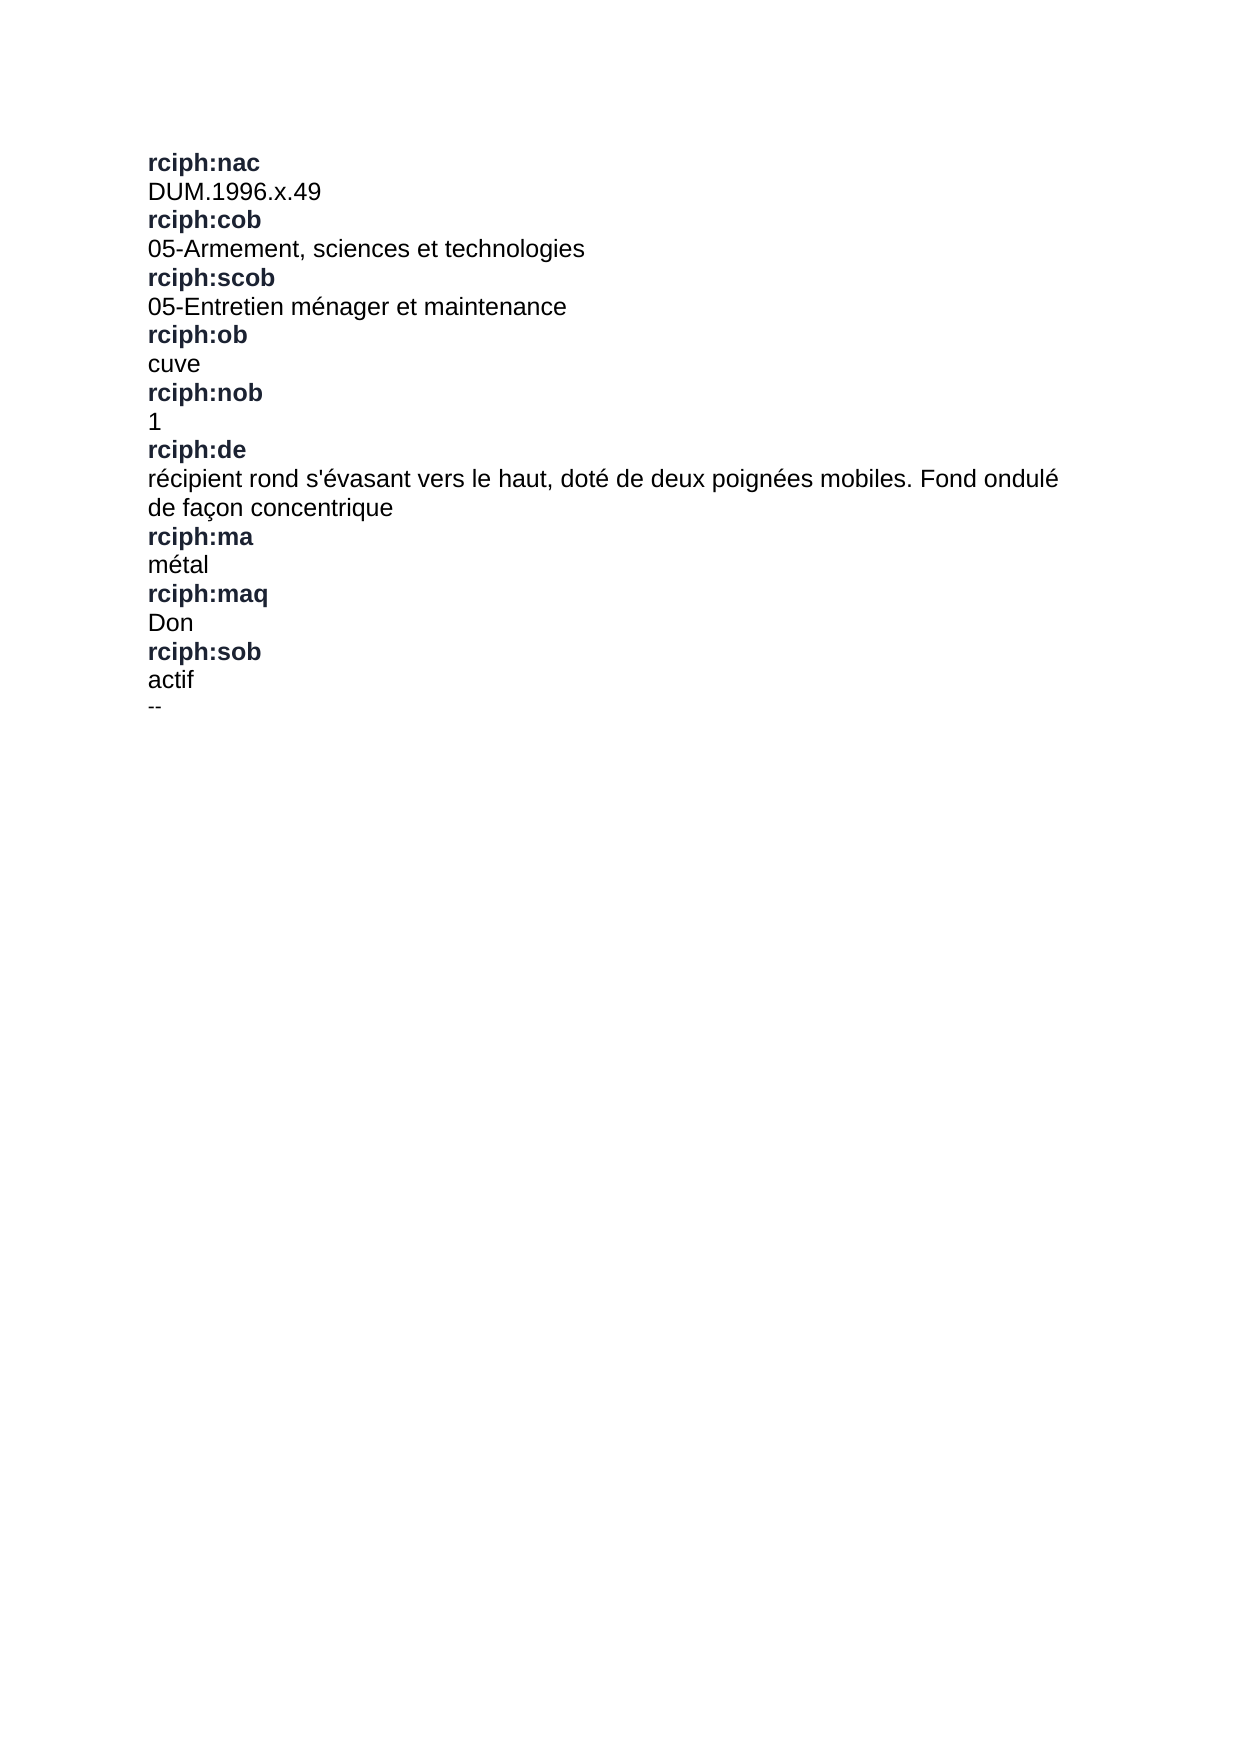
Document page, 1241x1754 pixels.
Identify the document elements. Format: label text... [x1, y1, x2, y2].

text 05-Entretien ménager et maintenance [148, 291, 1092, 320]
text récipient rond s'évasant vers le haut, doté de deux poignées mobiles. Fond ondulé de façon concentrique [148, 464, 1092, 521]
text 1 [148, 406, 1092, 435]
text rciph:maq [148, 579, 1092, 608]
text rciph:scob [148, 263, 1092, 291]
text actif [148, 665, 1092, 694]
text rciph:sob [148, 636, 1092, 665]
text rciph:ob [148, 320, 1092, 349]
text 05-Armement, sciences et technologies [148, 234, 1092, 263]
text rciph:de [148, 435, 1092, 464]
text rciph:nac [148, 148, 1092, 176]
text -- [148, 694, 1092, 718]
text rciph:ma [148, 521, 1092, 550]
text Don [148, 608, 1092, 636]
text métal [148, 550, 1092, 579]
text rciph:cob [148, 205, 1092, 234]
text DUM.1996.x.49 [148, 176, 1092, 205]
text cuve [148, 349, 1092, 378]
text rciph:nob [148, 378, 1092, 406]
